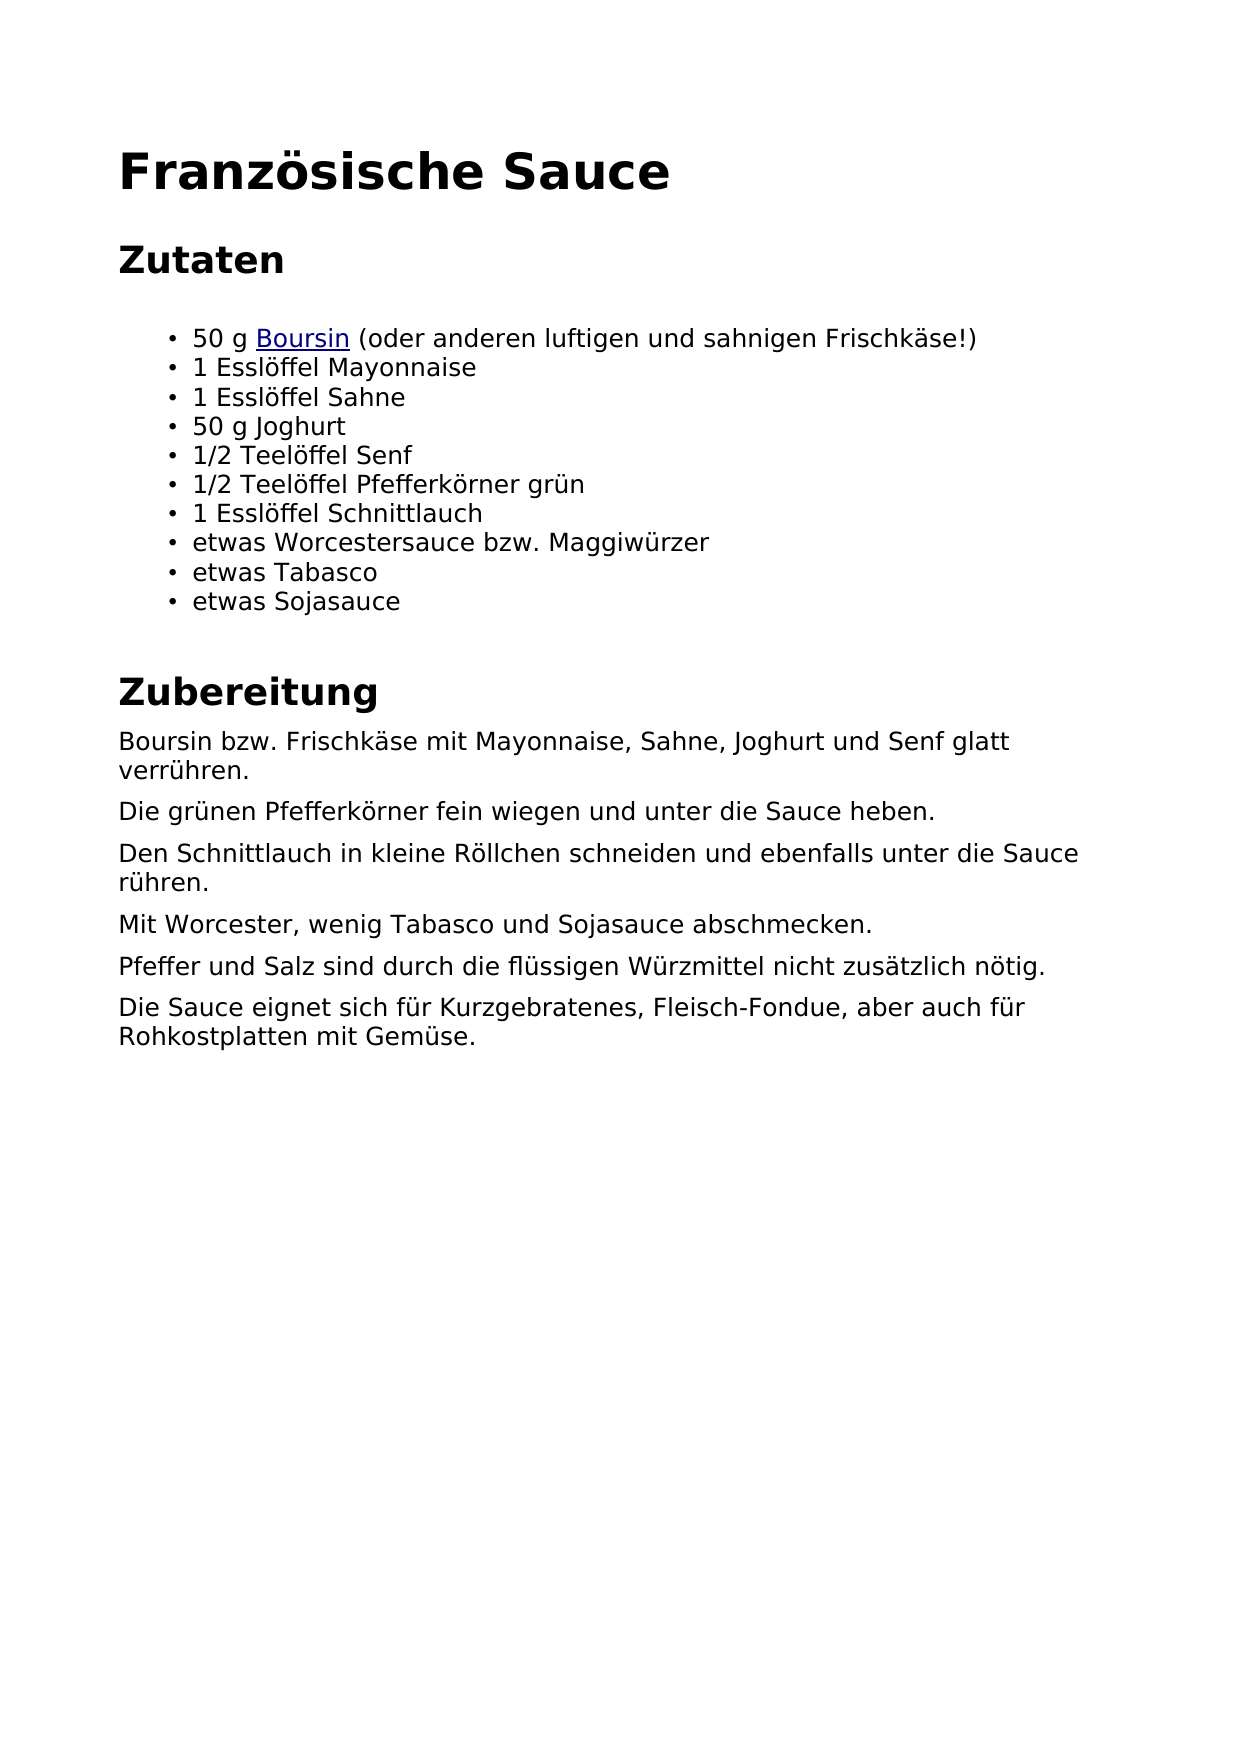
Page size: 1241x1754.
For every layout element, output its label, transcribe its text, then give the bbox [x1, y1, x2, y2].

subtitle Zutaten [118, 239, 1122, 282]
text Die grünen Pfefferkörner fein wiegen und unter die Sauce heben. [118, 798, 1122, 827]
subtitle Französische Sauce [118, 143, 1122, 201]
list etwas Worcestersauce bzw. Maggiwürzer [177, 529, 1122, 558]
list etwas Sojasauce [177, 587, 1122, 616]
text Pfeffer und Salz sind durch die flüssigen Würzmittel nicht zusätzlich nötig. [118, 952, 1122, 981]
text Den Schnittlauch in kleine Röllchen schneiden und ebenfalls unter die Sauce rühren. [118, 839, 1122, 898]
subtitle Zubereitung [118, 671, 1122, 714]
list 50 g Boursin (oder anderen luftigen und sahnigen Frischkäse!) [177, 324, 1122, 354]
list etwas Tabasco [177, 558, 1122, 587]
list 1/2 Teelöffel Pfefferkörner grün [177, 470, 1122, 499]
list 1 Esslöffel Sahne [177, 383, 1122, 412]
text Boursin bzw. Frischkäse mit Mayonnaise, Sahne, Joghurt und Senf glatt verrühren. [118, 727, 1122, 785]
text Die Sauce eignet sich für Kurzgebratenes, Fleisch-Fondue, aber auch für Rohkostplatten mit Gemüse. [118, 993, 1122, 1052]
text Mit Worcester, wenig Tabasco und Sojasauce abschmecken. [118, 910, 1122, 939]
list 50 g Joghurt [177, 412, 1122, 441]
list 1/2 Teelöffel Senf [177, 441, 1122, 470]
list 1 Esslöffel Schnittlauch [177, 499, 1122, 529]
list 1 Esslöffel Mayonnaise [177, 354, 1122, 383]
